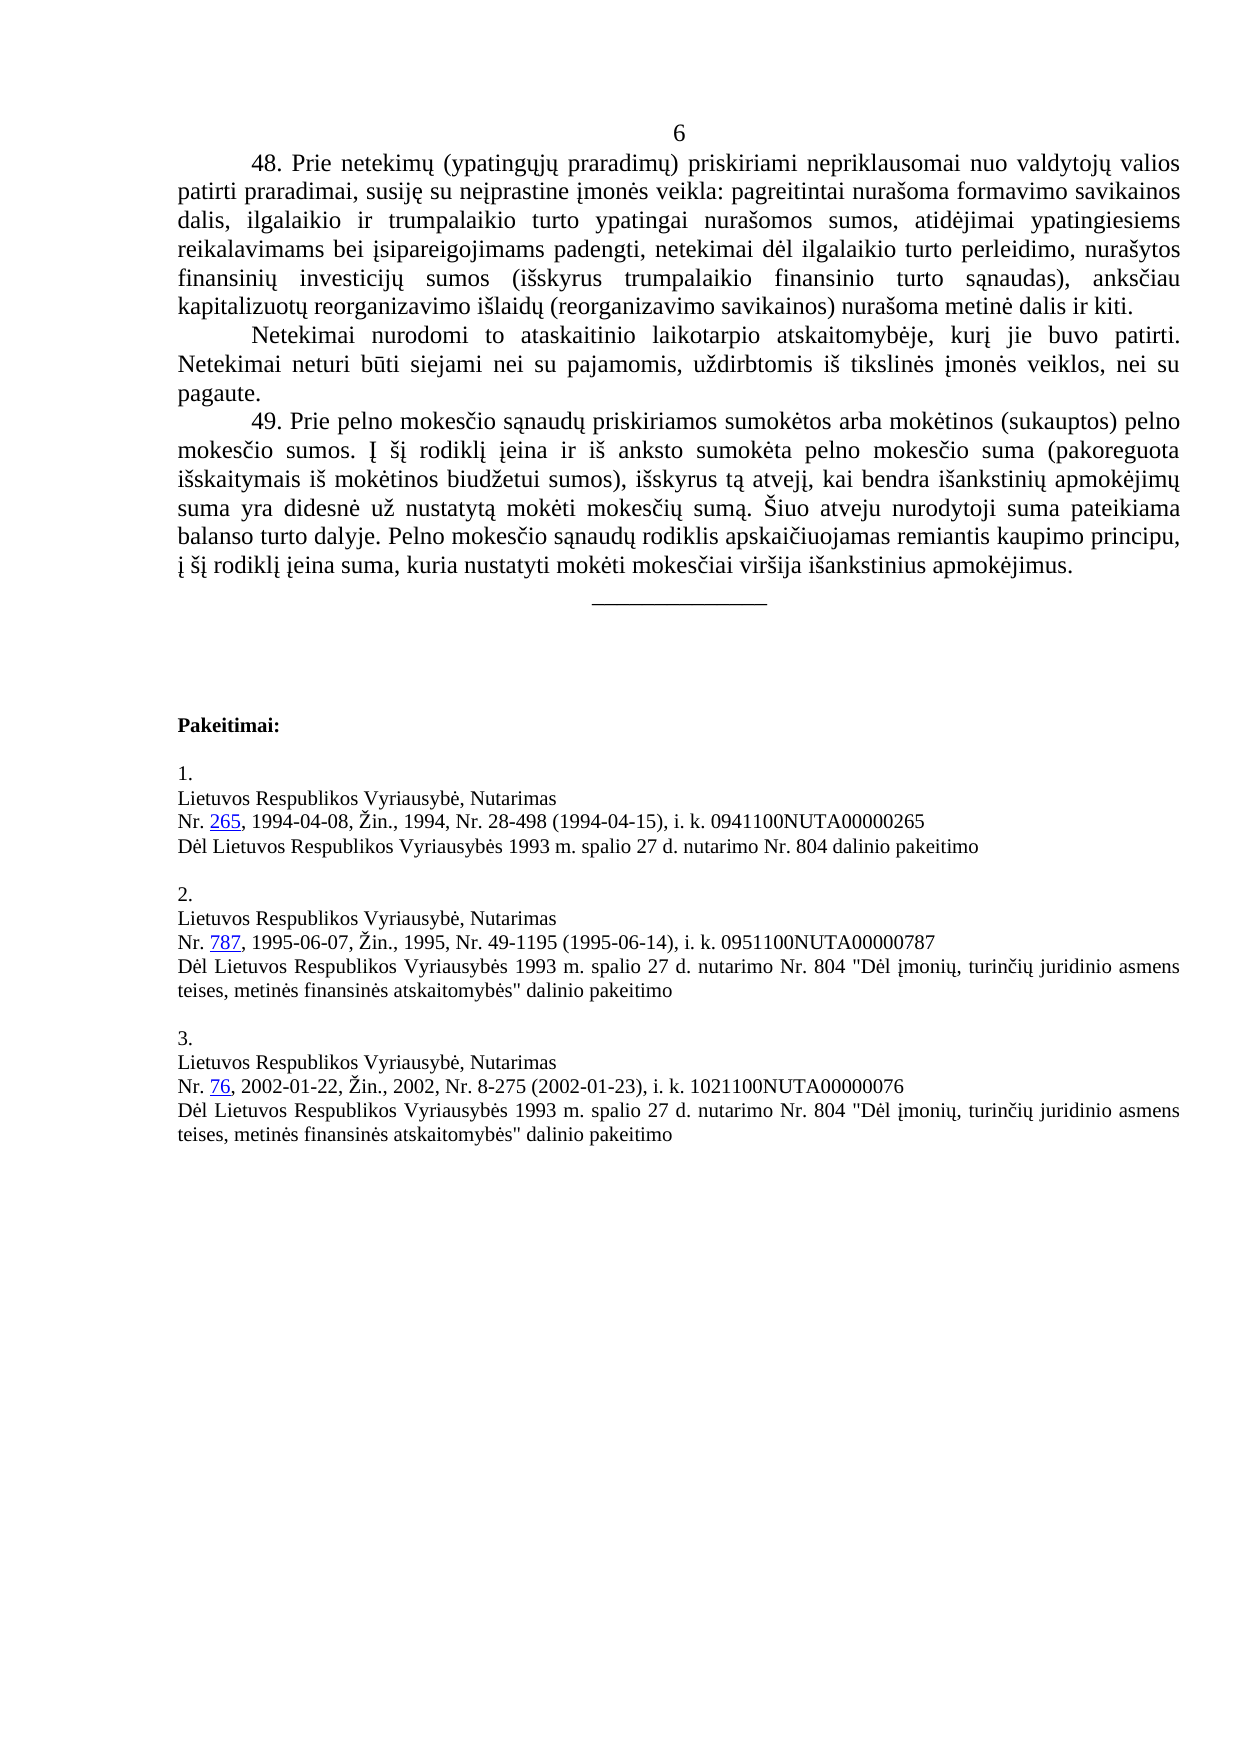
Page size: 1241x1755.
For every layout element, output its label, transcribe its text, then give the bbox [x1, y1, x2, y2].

text Lietuvos Respublikos Vyriausybė, Nutarimas [177, 785, 1181, 809]
text Lietuvos Respublikos Vyriausybė, Nutarimas [177, 1050, 1181, 1074]
text Nr. 787, 1995-06-07, Žin., 1995, Nr. 49-1195 (1995-06-14), i. k. 0951100NUTA00000787 [177, 930, 1181, 954]
text Pakeitimai: [177, 713, 1181, 737]
text Nr. 76, 2002-01-22, Žin., 2002, Nr. 8-275 (2002-01-23), i. k. 1021100NUTA00000076 [177, 1074, 1181, 1098]
text Dėl Lietuvos Respublikos Vyriausybės 1993 m. spalio 27 d. nutarimo Nr. 804 "Dėl įmonių, turinčių juridinio asmens teises, metinės finansinės atskaitomybės" dalinio pakeitimo [177, 1098, 1181, 1146]
text Dėl Lietuvos Respublikos Vyriausybės 1993 m. spalio 27 d. nutarimo Nr. 804 dalinio pakeitimo [177, 833, 1181, 858]
text 48. Prie netekimų (ypatingųjų praradimų) priskiriami nepriklausomai nuo valdytojų valios patirti praradimai, susiję su neįprastine įmonės veikla: pagreitintai nurašoma formavimo savikainos dalis, ilgalaikio ir trumpalaikio turto ypatingai nurašomos sumos, atidėjimai ypatingiesiems reikalavimams bei įsipareigojimams padengti, netekimai dėl ilgalaikio turto perleidimo, nurašytos finansinių investicijų sumos (išskyrus trumpalaikio finansinio turto sąnaudas), anksčiau kapitalizuotų reorganizavimo išlaidų (reorganizavimo savikainos) nurašoma metinė dalis ir kiti. [177, 148, 1181, 320]
text 1. [177, 761, 1181, 785]
text Netekimai nurodomi to ataskaitinio laikotarpio atskaitomybėje, kurį jie buvo patirti. Netekimai neturi būti siejami nei su pajamomis, uždirbtomis iš tikslinės įmonės veiklos, nei su pagaute. [177, 320, 1181, 406]
text ______________ [177, 579, 1181, 608]
text 3. [177, 1026, 1181, 1050]
text Lietuvos Respublikos Vyriausybė, Nutarimas [177, 906, 1181, 930]
text Dėl Lietuvos Respublikos Vyriausybės 1993 m. spalio 27 d. nutarimo Nr. 804 "Dėl įmonių, turinčių juridinio asmens teises, metinės finansinės atskaitomybės" dalinio pakeitimo [177, 954, 1181, 1002]
text 2. [177, 882, 1181, 906]
text Nr. 265, 1994-04-08, Žin., 1994, Nr. 28-498 (1994-04-15), i. k. 0941100NUTA00000265 [177, 809, 1181, 833]
text 49. Prie pelno mokesčio sąnaudų priskiriamos sumokėtos arba mokėtinos (sukauptos) pelno mokesčio sumos. Į šį rodiklį įeina ir iš anksto sumokėta pelno mokesčio suma (pakoreguota išskaitymais iš mokėtinos biudžetui sumos), išskyrus tą atvejį, kai bendra išankstinių apmokėjimų suma yra didesnė už nustatytą mokėti mokesčių sumą. Šiuo atveju nurodytoji suma pateikiama balanso turto dalyje. Pelno mokesčio sąnaudų rodiklis apskaičiuojamas remiantis kaupimo principu, į šį rodiklį įeina suma, kuria nustatyti mokėti mokesčiai viršija išankstinius apmokėjimus. [177, 406, 1181, 579]
